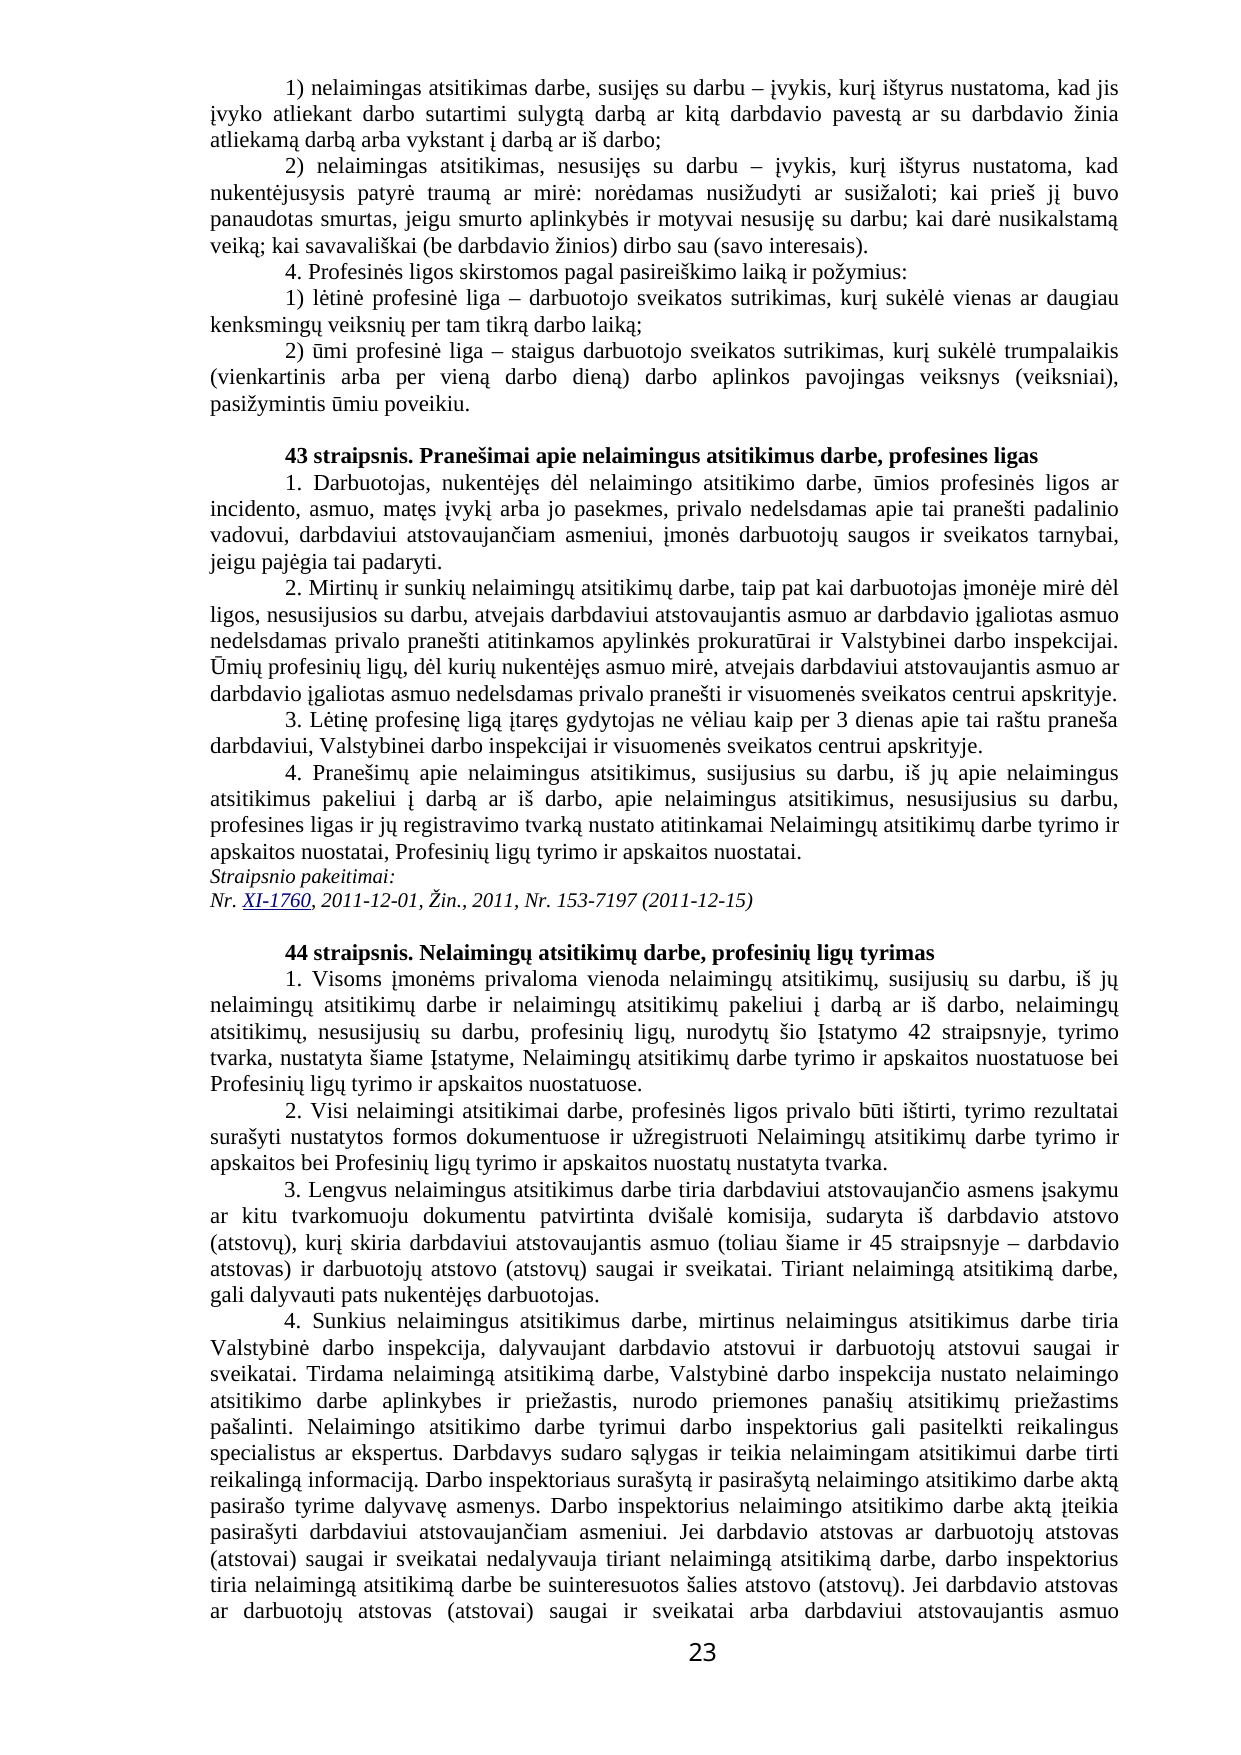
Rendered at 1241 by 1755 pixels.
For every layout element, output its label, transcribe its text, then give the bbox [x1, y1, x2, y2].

text 1. Darbuotojas, nukentėjęs dėl nelaimingo atsitikimo darbe, ūmios profesinės ligos ar incidento, asmuo, matęs įvykį arba jo pasekmes, privalo nedelsdamas apie tai pranešti padalinio vadovui, darbdaviui atstovaujančiam asmeniui, įmonės darbuotojų saugos ir sveikatos tarnybai, jeigu pajėgia tai padaryti. [210, 469, 1120, 574]
text 4. Sunkius nelaimingus atsitikimus darbe, mirtinus nelaimingus atsitikimus darbe tiria Valstybinė darbo inspekcija, dalyvaujant darbdavio atstovui ir darbuotojų atstovui saugai ir sveikatai. Tirdama nelaimingą atsitikimą darbe, Valstybinė darbo inspekcija nustato nelaimingo atsitikimo darbe aplinkybes ir priežastis, nurodo priemones panašių atsitikimų priežastims pašalinti. Nelaimingo atsitikimo darbe tyrimui darbo inspektorius gali pasitelkti reikalingus specialistus ar ekspertus. Darbdavys sudaro sąlygas ir teikia nelaimingam atsitikimui darbe tirti reikalingą informaciją. Darbo inspektoriaus surašytą ir pasirašytą nelaimingo atsitikimo darbe aktą pasirašo tyrime dalyvavę asmenys. Darbo inspektorius nelaimingo atsitikimo darbe aktą įteikia pasirašyti darbdaviui atstovaujančiam asmeniui. Jei darbdavio atstovas ar darbuotojų atstovas (atstovai) saugai ir sveikatai nedalyvauja tiriant nelaimingą atsitikimą darbe, darbo inspektorius tiria nelaimingą atsitikimą darbe be suinteresuotos šalies atstovo (atstovų). Jei darbdavio atstovas ar darbuotojų atstovas (atstovai) saugai ir sveikatai arba darbdaviui atstovaujantis asmuo [210, 1308, 1120, 1624]
text 2) nelaimingas atsitikimas, nesusijęs su darbu – įvykis, kurį ištyrus nustatoma, kad nukentėjusysis patyrė traumą ar mirė: norėdamas nusižudyti ar susižaloti; kai prieš jį buvo panaudotas smurtas, jeigu smurto aplinkybės ir motyvai nesusiję su darbu; kai darė nusikalstamą veiką; kai savavališkai (be darbdavio žinios) dirbo sau (savo interesais). [210, 153, 1120, 258]
text 2. Mirtinų ir sunkių nelaimingų atsitikimų darbe, taip pat kai darbuotojas įmonėje mirė dėl ligos, nesusijusios su darbu, atvejais darbdaviui atstovaujantis asmuo ar darbdavio įgaliotas asmuo nedelsdamas privalo pranešti atitinkamos apylinkės prokuratūrai ir Valstybinei darbo inspekcijai. Ūmių profesinių ligų, dėl kurių nukentėjęs asmuo mirė, atvejais darbdaviui atstovaujantis asmuo ar darbdavio įgaliotas asmuo nedelsdamas privalo pranešti ir visuomenės sveikatos centrui apskrityje. [210, 574, 1120, 706]
text 1) lėtinė profesinė liga – darbuotojo sveikatos sutrikimas, kurį sukėlė vienas ar daugiau kenksmingų veiksnių per tam tikrą darbo laiką; [210, 284, 1120, 337]
text Straipsnio pakeitimai: [210, 864, 1120, 888]
text 4. Profesinės ligos skirstomos pagal pasireiškimo laiką ir požymius: [210, 258, 1120, 284]
text 1) nelaimingas atsitikimas darbe, susijęs su darbu – įvykis, kurį ištyrus nustatoma, kad jis įvyko atliekant darbo sutartimi sulygtą darbą ar kitą darbdavio pavestą ar su darbdavio žinia atliekamą darbą arba vykstant į darbą ar iš darbo; [210, 73, 1120, 153]
text 4. Pranešimų apie nelaimingus atsitikimus, susijusius su darbu, iš jų apie nelaimingus atsitikimus pakeliui į darbą ar iš darbo, apie nelaimingus atsitikimus, nesusijusius su darbu, profesines ligas ir jų registravimo tvarką nustato atitinkamai Nelaimingų atsitikimų darbe tyrimo ir apskaitos nuostatai, Profesinių ligų tyrimo ir apskaitos nuostatai. [210, 759, 1120, 864]
text Nr. XI-1760, 2011-12-01, Žin., 2011, Nr. 153-7197 (2011-12-15) [210, 888, 1120, 912]
text 2. Visi nelaimingi atsitikimai darbe, profesinės ligos privalo būti ištirti, tyrimo rezultatai surašyti nustatytos formos dokumentuose ir užregistruoti Nelaimingų atsitikimų darbe tyrimo ir apskaitos bei Profesinių ligų tyrimo ir apskaitos nuostatų nustatyta tvarka. [210, 1097, 1120, 1176]
text 2) ūmi profesinė liga – staigus darbuotojo sveikatos sutrikimas, kurį sukėlė trumpalaikis (vienkartinis arba per vieną darbo dieną) darbo aplinkos pavojingas veiksnys (veiksniai), pasižymintis ūmiu poveikiu. [210, 337, 1120, 416]
text 3. Lėtinę profesinę ligą įtaręs gydytojas ne vėliau kaip per 3 dienas apie tai raštu praneša darbdaviui, Valstybinei darbo inspekcijai ir visuomenės sveikatos centrui apskrityje. [210, 706, 1120, 759]
text 44 straipsnis. Nelaimingų atsitikimų darbe, profesinių ligų tyrimas [210, 939, 1120, 965]
text 3. Lengvus nelaimingus atsitikimus darbe tiria darbdaviui atstovaujančio asmens įsakymu ar kitu tvarkomuoju dokumentu patvirtinta dvišalė komisija, sudaryta iš darbdavio atstovo (atstovų), kurį skiria darbdaviui atstovaujantis asmuo (toliau šiame ir 45 straipsnyje – darbdavio atstovas) ir darbuotojų atstovo (atstovų) saugai ir sveikatai. Tiriant nelaimingą atsitikimą darbe, gali dalyvauti pats nukentėjęs darbuotojas. [210, 1176, 1120, 1308]
text 43 straipsnis. Pranešimai apie nelaimingus atsitikimus darbe, profesines ligas [285, 442, 1120, 469]
text 1. Visoms įmonėms privaloma vienoda nelaimingų atsitikimų, susijusių su darbu, iš jų nelaimingų atsitikimų darbe ir nelaimingų atsitikimų pakeliui į darbą ar iš darbo, nelaimingų atsitikimų, nesusijusių su darbu, profesinių ligų, nurodytų šio Įstatymo 42 straipsnyje, tyrimo tvarka, nustatyta šiame Įstatyme, Nelaimingų atsitikimų darbe tyrimo ir apskaitos nuostatuose bei Profesinių ligų tyrimo ir apskaitos nuostatuose. [210, 965, 1120, 1097]
